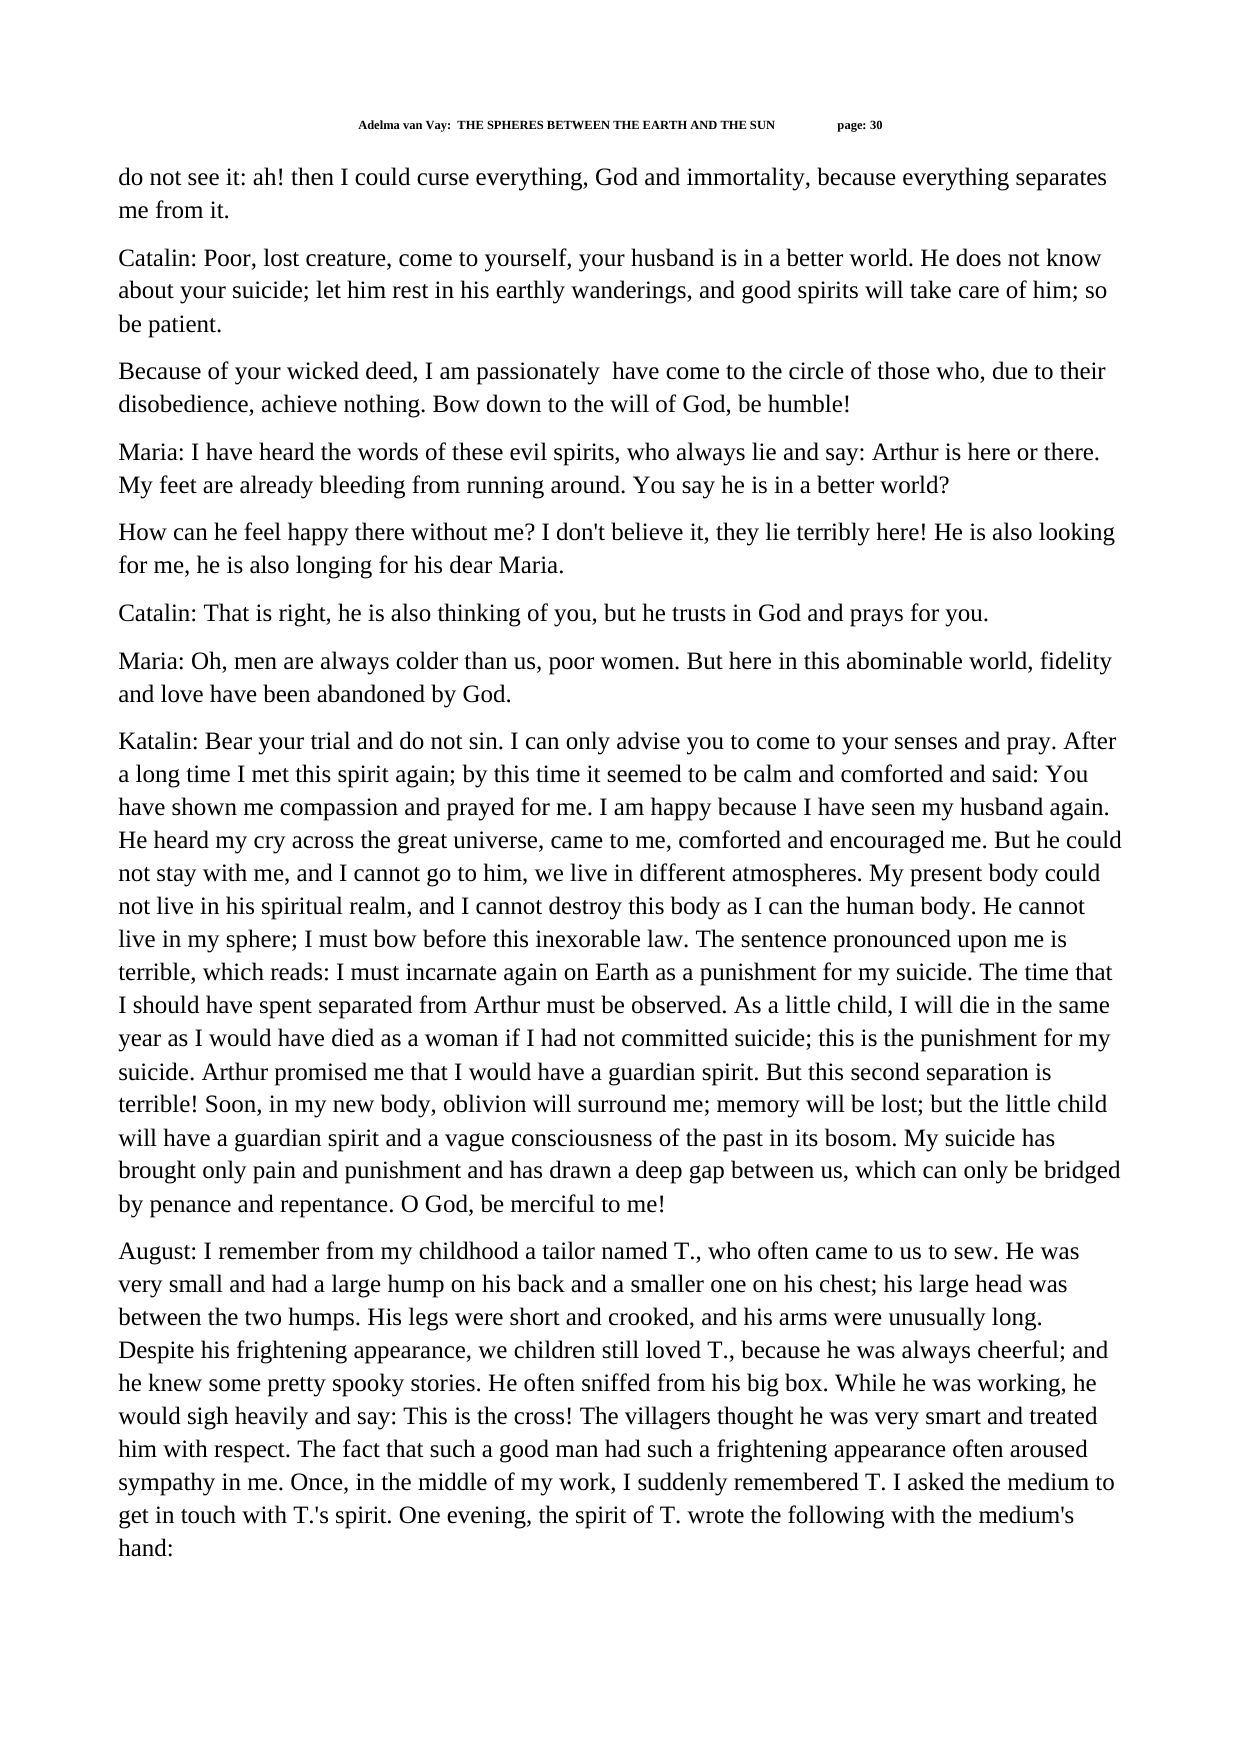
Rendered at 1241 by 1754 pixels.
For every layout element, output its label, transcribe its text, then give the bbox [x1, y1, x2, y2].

text Maria: Oh, men are always colder than us, poor women. But here in this abominable world, fidelity and love have been abandoned by God. [118, 646, 1122, 707]
text Catalin: That is right, he is also thinking of you, but he trusts in God and prays for you. [118, 598, 1122, 627]
text Because of your wicked deed, I am passionately have come to the circle of those who, due to their disobedience, achieve nothing. Bow down to the will of God, be humble! [118, 356, 1122, 418]
text do not see it: ah! then I could curse everything, God and immortality, because everything separates me from it. [118, 162, 1122, 224]
text Maria: I have heard the words of these evil spirits, who always lie and say: Arthur is here or there. My feet are already bleeding from running around. You say he is in a better world? [118, 437, 1122, 499]
text Katalin: Bear your trial and do not sin. I can only advise you to come to your senses and pray. After a long time I met this spirit again; by this time it seemed to be calm and comforted and said: You have shown me compassion and prayed for me. I am happy because I have seen my husband again. He heard my cry across the great universe, came to me, comforted and encouraged me. But he could not stay with me, and I cannot go to him, we live in different atmospheres. My present body could not live in his spiritual realm, and I cannot destroy this body as I can the human body. He cannot live in my sphere; I must bow before this inexorable law. The sentence pronounced upon me is terrible, which reads: I must incarnate again on Earth as a punishment for my suicide. The time that I should have spent separated from Arthur must be observed. As a little child, I will die in the same year as I would have died as a woman if I had not committed suicide; this is the punishment for my suicide. Arthur promised me that I would have a guardian spirit. But this second separation is terrible! Soon, in my new body, oblivion will surround me; memory will be lost; but the little child will have a guardian spirit and a vague consciousness of the past in its bosom. My suicide has brought only pain and punishment and has drawn a deep gap between us, which can only be bridged by penance and repentance. O God, be merciful to me! [118, 726, 1122, 1217]
text August: I remember from my childhood a tailor named T., who often came to us to sew. He was very small and had a large hump on his back and a smaller one on his chest; his large head was between the two humps. His legs were short and crooked, and his arms were unusually long. Despite his frightening appearance, we children still loved T., because he was always cheerful; and he knew some pretty spooky stories. He often sniffed from his big box. While he was working, he would sigh heavily and say: This is the cross! The villagers thought he was very smart and treated him with respect. The fact that such a good man had such a frightening appearance often aroused sympathy in me. Once, in the middle of my work, I suddenly remembered T. I asked the medium to get in touch with T.'s spirit. One evening, the spirit of T. wrote the following with the medium's hand: [118, 1236, 1122, 1562]
text How can he feel happy there without me? I don't believe it, they lie terribly here! He is also looking for me, he is also longing for his dear Maria. [118, 517, 1122, 579]
text Catalin: Poor, lost creature, come to yourself, your husband is in a better world. He does not know about your suicide; let him rest in his earthly wanderings, and good spirits will take care of him; so be patient. [118, 243, 1122, 337]
